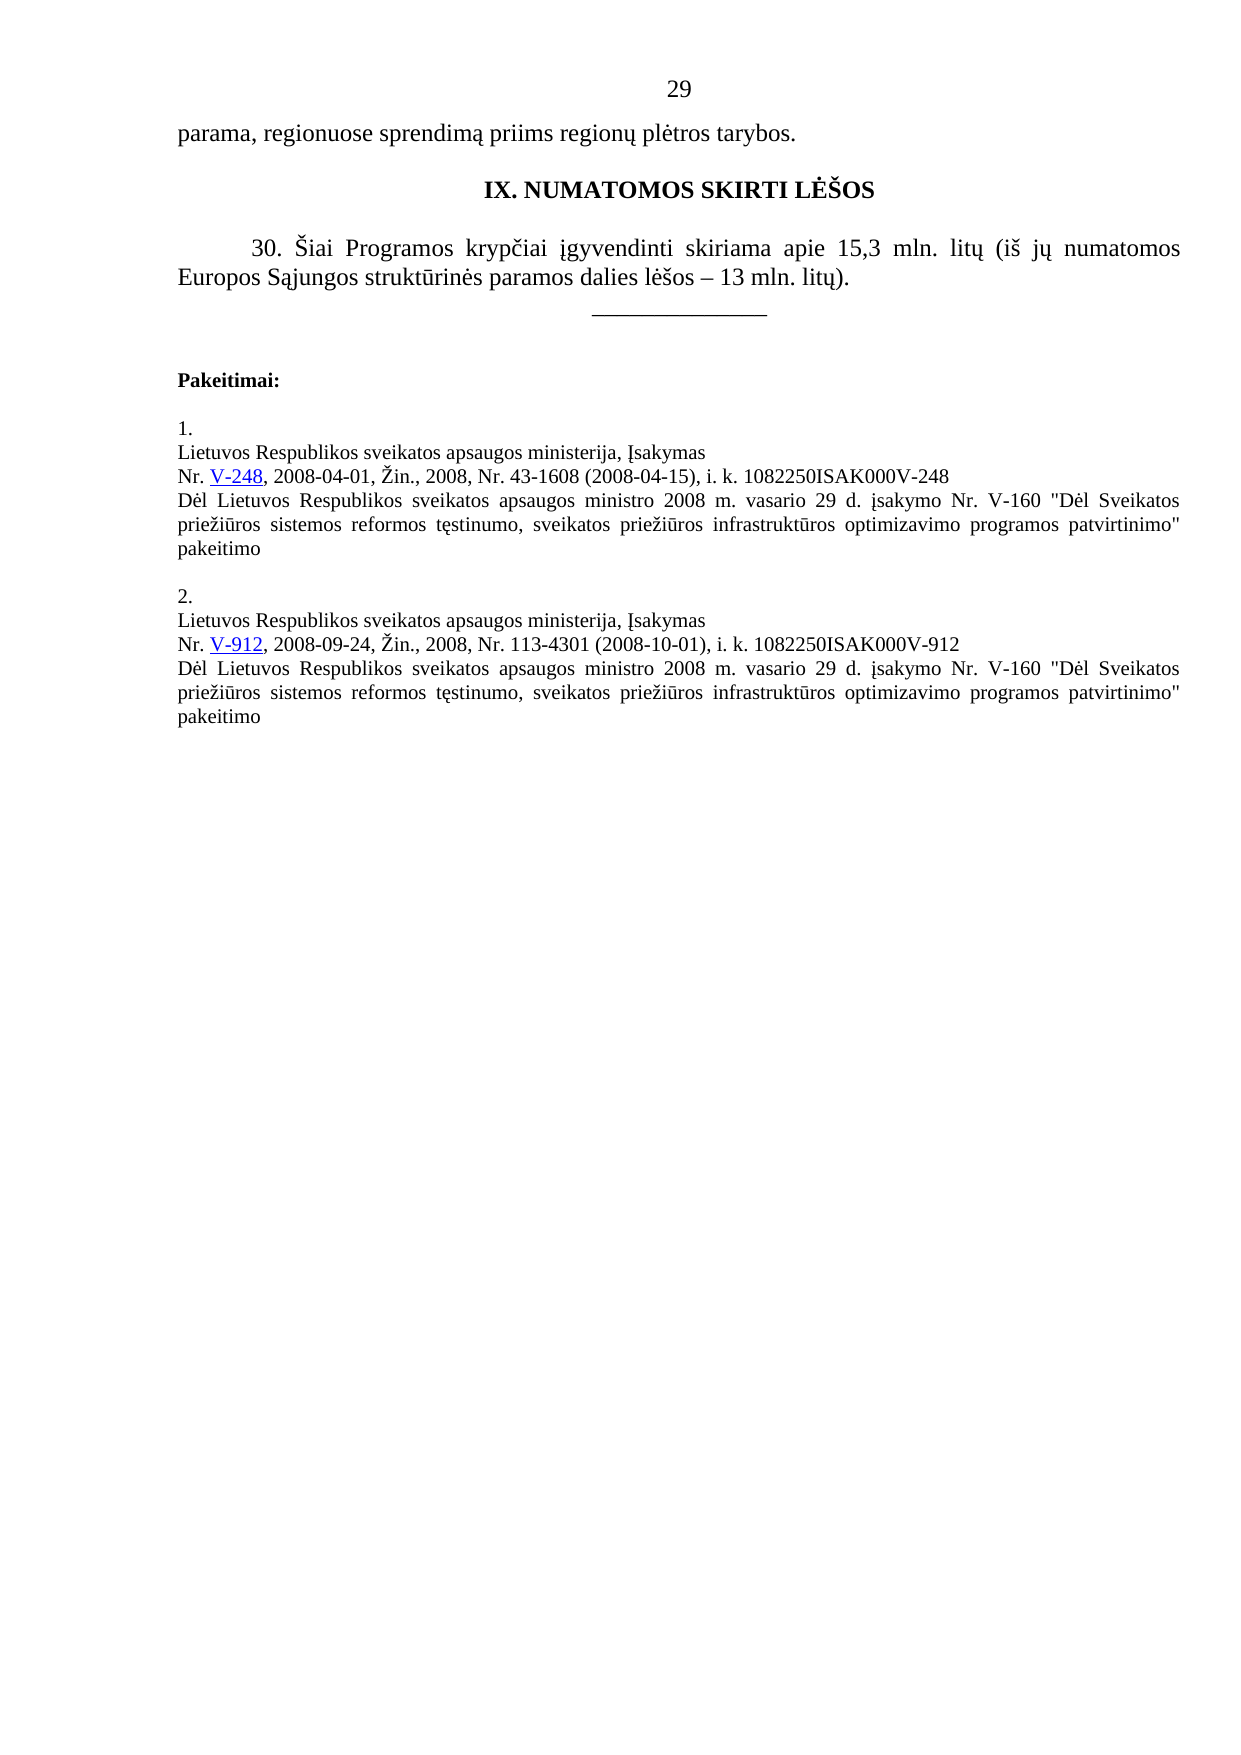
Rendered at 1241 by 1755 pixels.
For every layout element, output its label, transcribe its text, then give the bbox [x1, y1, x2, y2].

text Nr. V-912, 2008-09-24, Žin., 2008, Nr. 113-4301 (2008-10-01), i. k. 1082250ISAK000V-912 [177, 632, 1181, 656]
text Lietuvos Respublikos sveikatos apsaugos ministerija, Įsakymas [177, 608, 1181, 632]
text IX. NUMATOMOS SKIRTI LĖŠOS [177, 176, 1181, 204]
text Dėl Lietuvos Respublikos sveikatos apsaugos ministro 2008 m. vasario 29 d. įsakymo Nr. V-160 "Dėl Sveikatos priežiūros sistemos reformos tęstinumo, sveikatos priežiūros infrastruktūros optimizavimo programos patvirtinimo" pakeitimo [177, 488, 1181, 560]
text Nr. V-248, 2008-04-01, Žin., 2008, Nr. 43-1608 (2008-04-15), i. k. 1082250ISAK000V-248 [177, 464, 1181, 488]
text 1. [177, 416, 1181, 440]
text Dėl Lietuvos Respublikos sveikatos apsaugos ministro 2008 m. vasario 29 d. įsakymo Nr. V-160 "Dėl Sveikatos priežiūros sistemos reformos tęstinumo, sveikatos priežiūros infrastruktūros optimizavimo programos patvirtinimo" pakeitimo [177, 656, 1181, 728]
text ______________ [177, 291, 1181, 319]
text Pakeitimai: [177, 367, 1181, 392]
text 2. [177, 584, 1181, 608]
text parama, regionuose sprendimą priims regionų plėtros tarybos. [177, 118, 1181, 147]
text Lietuvos Respublikos sveikatos apsaugos ministerija, Įsakymas [177, 440, 1181, 464]
text 30. Šiai Programos krypčiai įgyvendinti skiriama apie 15,3 mln. litų (iš jų numatomos Europos Sąjungos struktūrinės paramos dalies lėšos – 13 mln. litų). [177, 233, 1181, 291]
